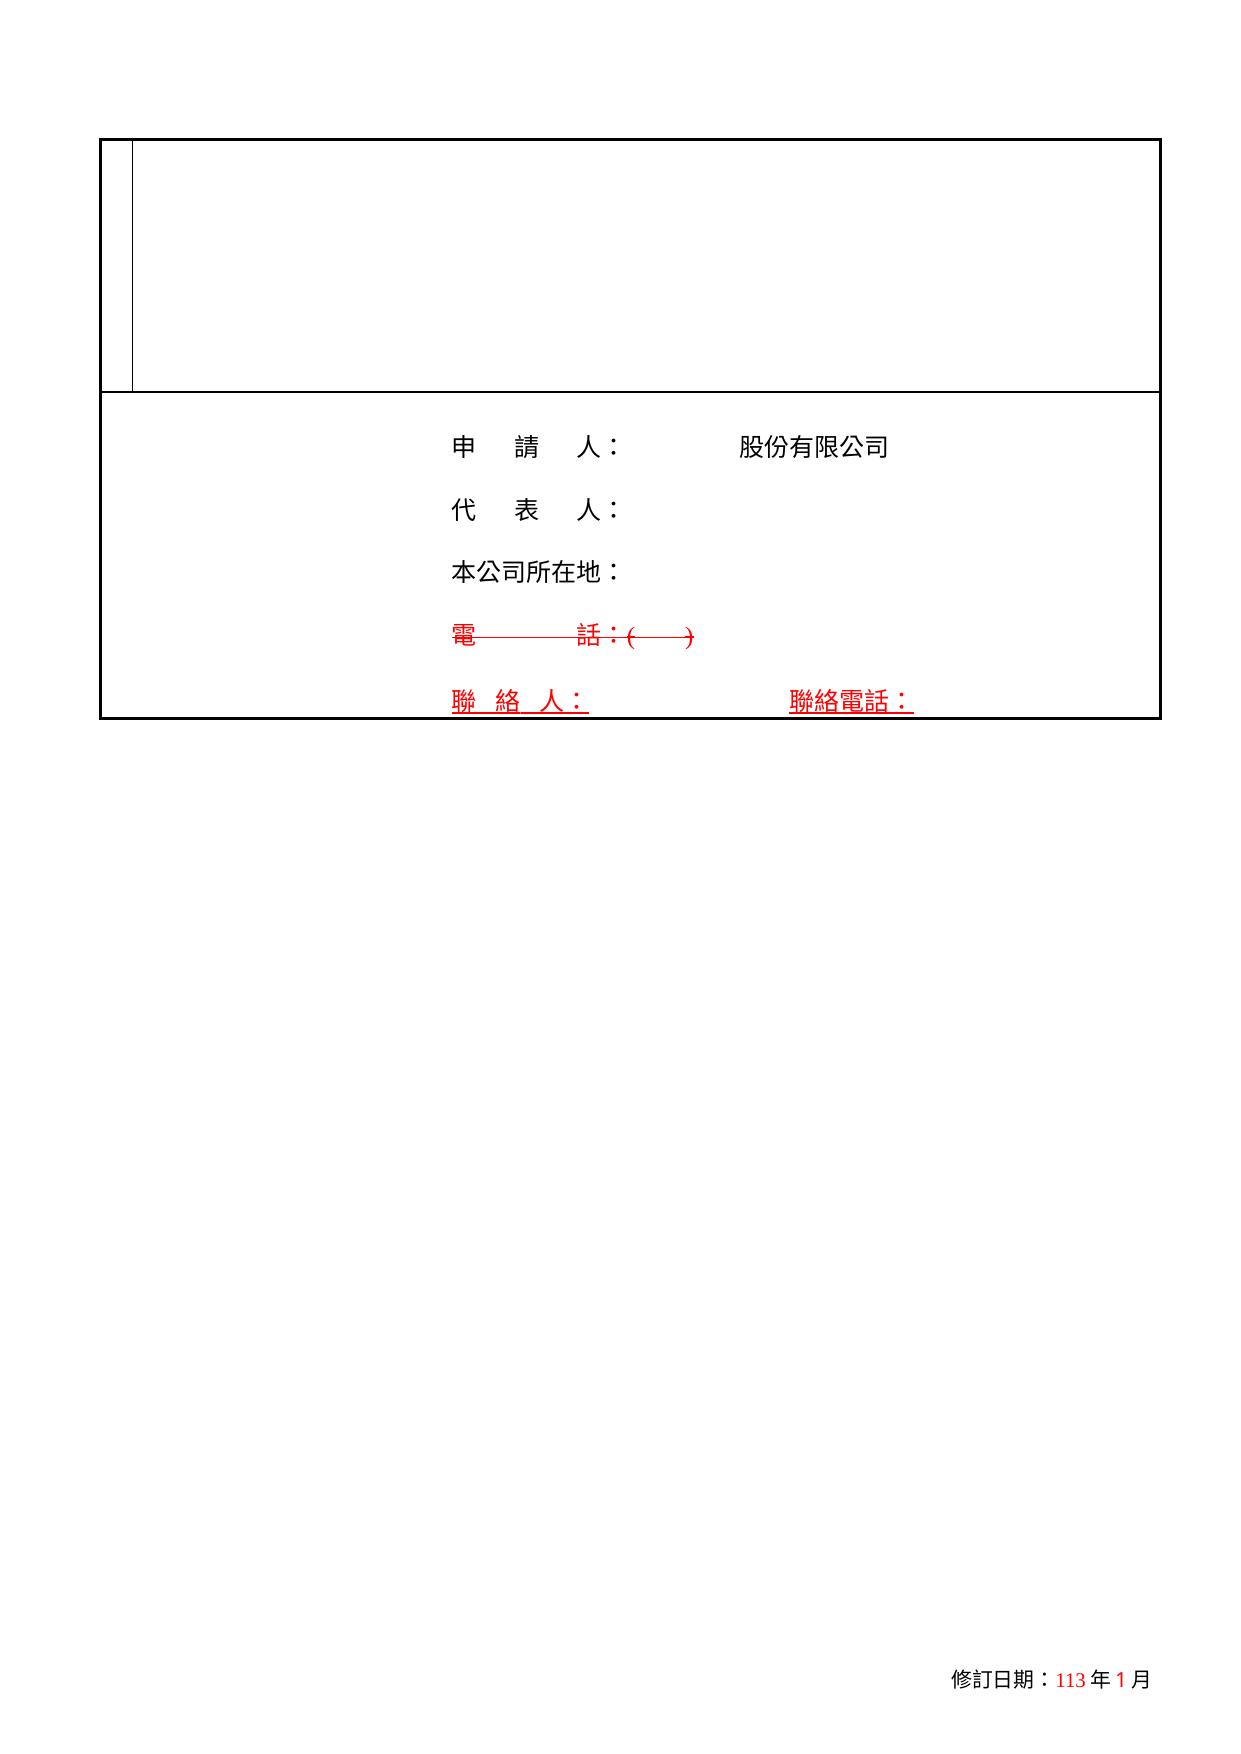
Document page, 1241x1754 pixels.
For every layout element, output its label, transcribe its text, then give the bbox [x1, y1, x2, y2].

table_cell [133, 141, 1159, 391]
table_cell 申 請 人： 股份有限公司 代 表 人： 本公司所在地： 電 話：( ) 聯絡人： 聯絡電話： [102, 393, 1159, 717]
table_cell [102, 141, 132, 391]
